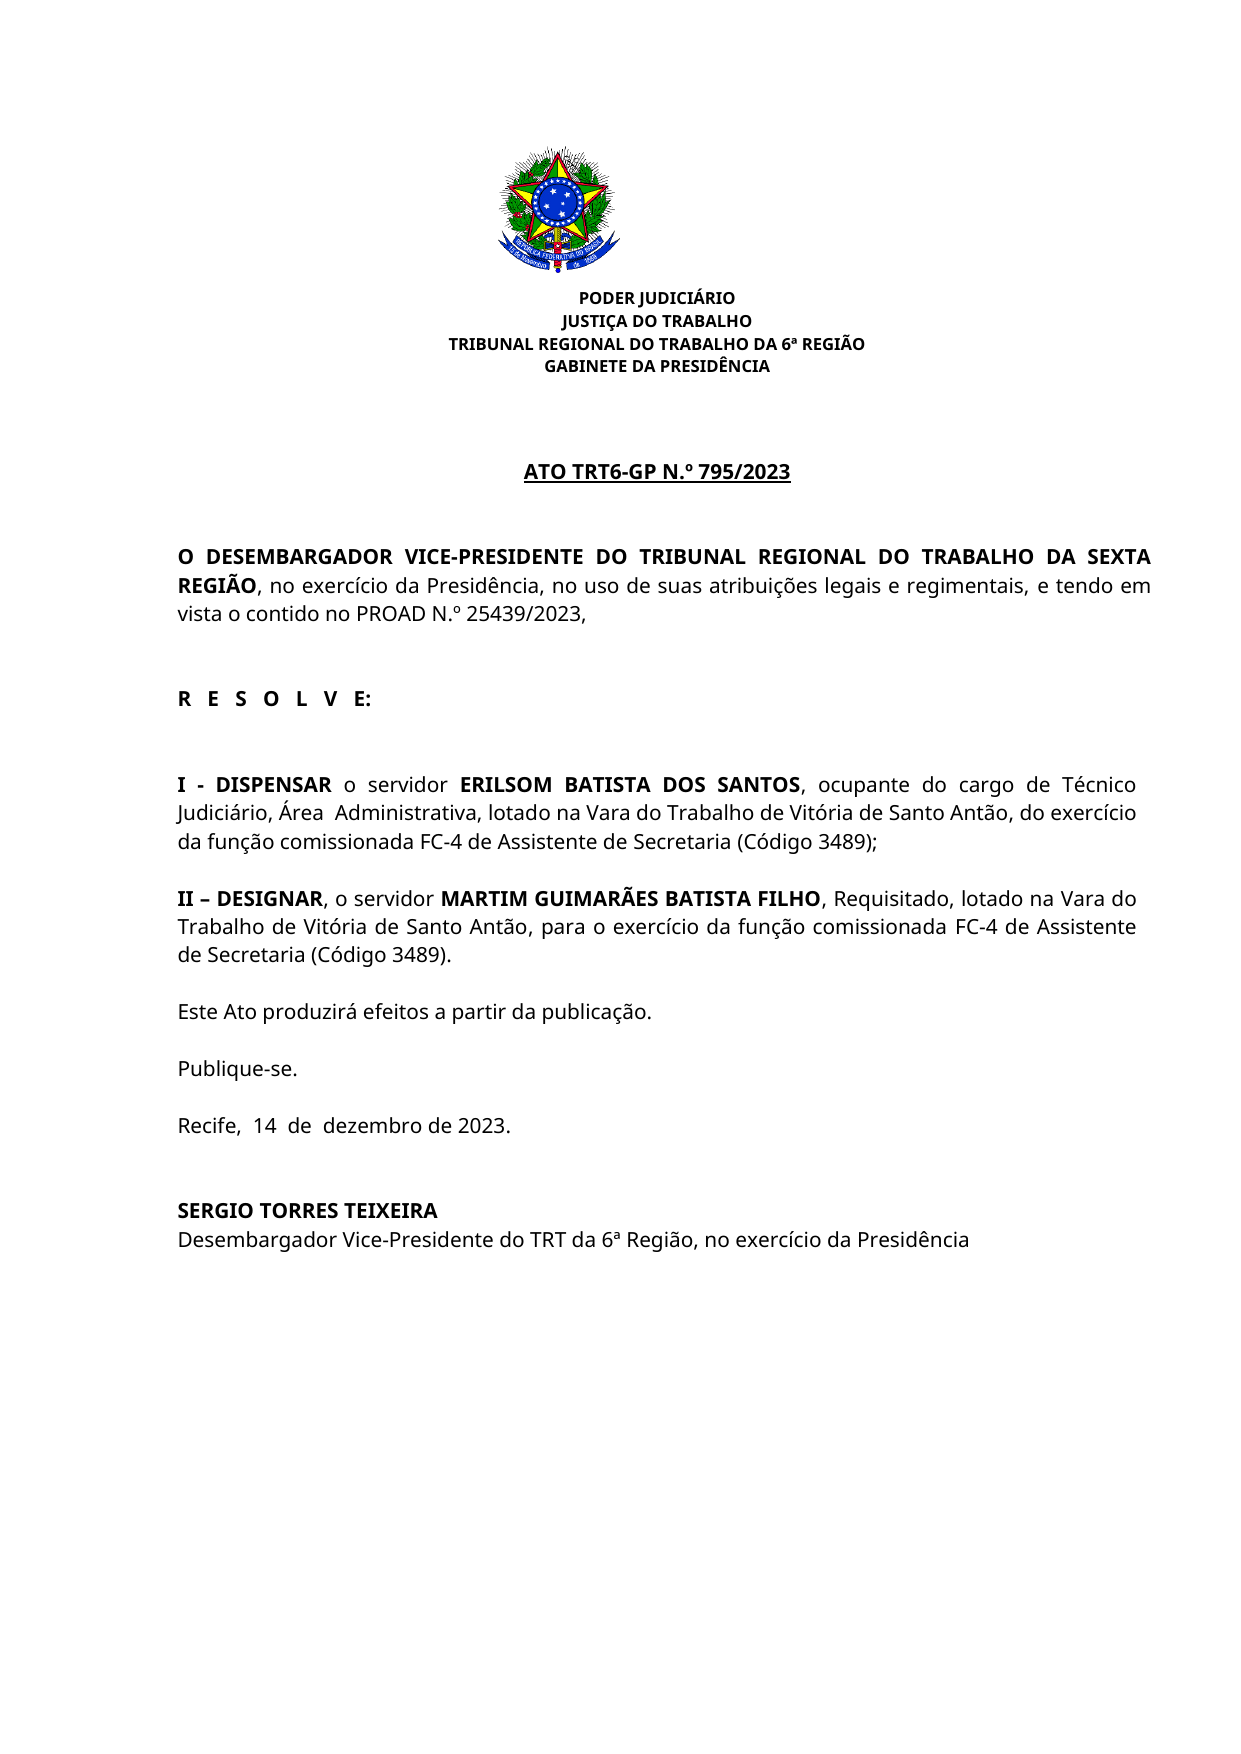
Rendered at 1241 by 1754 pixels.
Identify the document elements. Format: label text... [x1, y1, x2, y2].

text Este Ato produzirá efeitos a partir da publicação. [177, 997, 1137, 1026]
text R E S O L V E: [177, 684, 1137, 713]
text I - DISPENSAR o servidor ERILSOM BATISTA DOS SANTOS, ocupante do cargo de Técnico Judiciário, Área Administrativa, lotado na Vara do Trabalho de Vitória de Santo Antão, do exercício da função comissionada FC-4 de Assistente de Secretaria (Código 3489); [177, 770, 1137, 855]
text SERGIO TORRES TEIXEIRA [177, 1196, 1152, 1225]
text Recife, 14 de dezembro de 2023. [177, 1111, 1137, 1139]
text O DESEMBARGADOR VICE-PRESIDENTE DO TRIBUNAL REGIONAL DO TRABALHO DA SEXTA REGIÃO, no exercício da Presidência, no uso de suas atribuições legais e regimentais, e tendo em vista o contido no PROAD N.º 25439/2023, [177, 542, 1152, 628]
text Desembargador Vice-Presidente do TRT da 6ª Região, no exercício da Presidência [177, 1225, 1152, 1253]
text ATO TRT6-GP N.º 795/2023 [177, 457, 1137, 486]
text GABINETE DA PRESIDÊNCIA [177, 355, 1137, 377]
text Publique-se. [177, 1054, 1137, 1083]
text II – DESIGNAR, o servidor MARTIM GUIMARÃES BATISTA FILHO, Requisitado, lotado na Vara do Trabalho de Vitória de Santo Antão, para o exercício da função comissionada FC-4 de Assistente de Secretaria (Código 3489). [177, 884, 1137, 969]
text PODER JUDICIÁRIO [177, 287, 1137, 309]
text TRIBUNAL REGIONAL DO TRABALHO DA 6ª REGIÃO [177, 332, 1137, 355]
text JUSTIÇA DO TRABALHO [177, 309, 1137, 332]
picture [491, 143, 623, 275]
